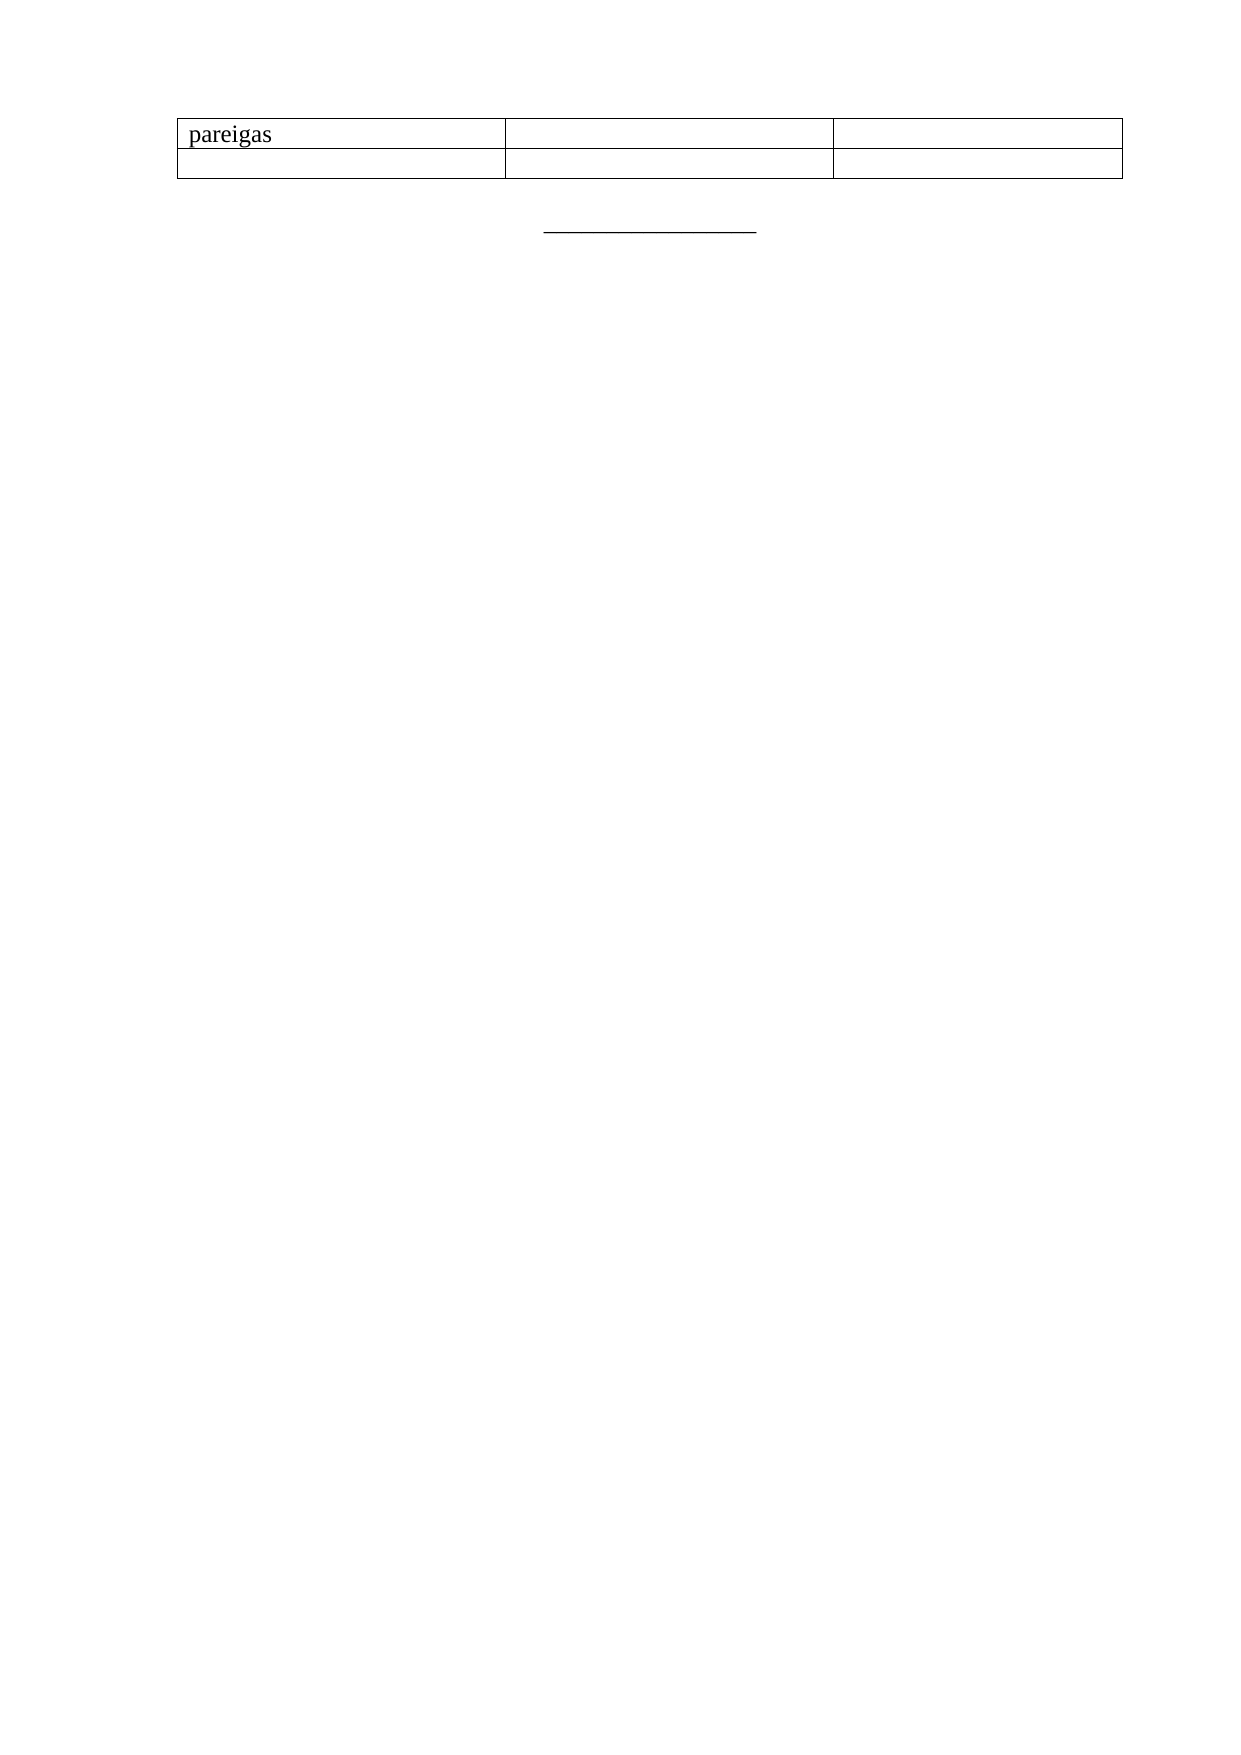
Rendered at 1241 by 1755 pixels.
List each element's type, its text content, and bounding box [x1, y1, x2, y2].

table_header [834, 119, 1122, 148]
text _________________ [177, 207, 1122, 236]
table_cell [834, 149, 1122, 178]
table_header pareigas [178, 119, 505, 148]
table_header [506, 119, 833, 148]
table_cell [178, 149, 505, 178]
table_cell [506, 149, 833, 178]
